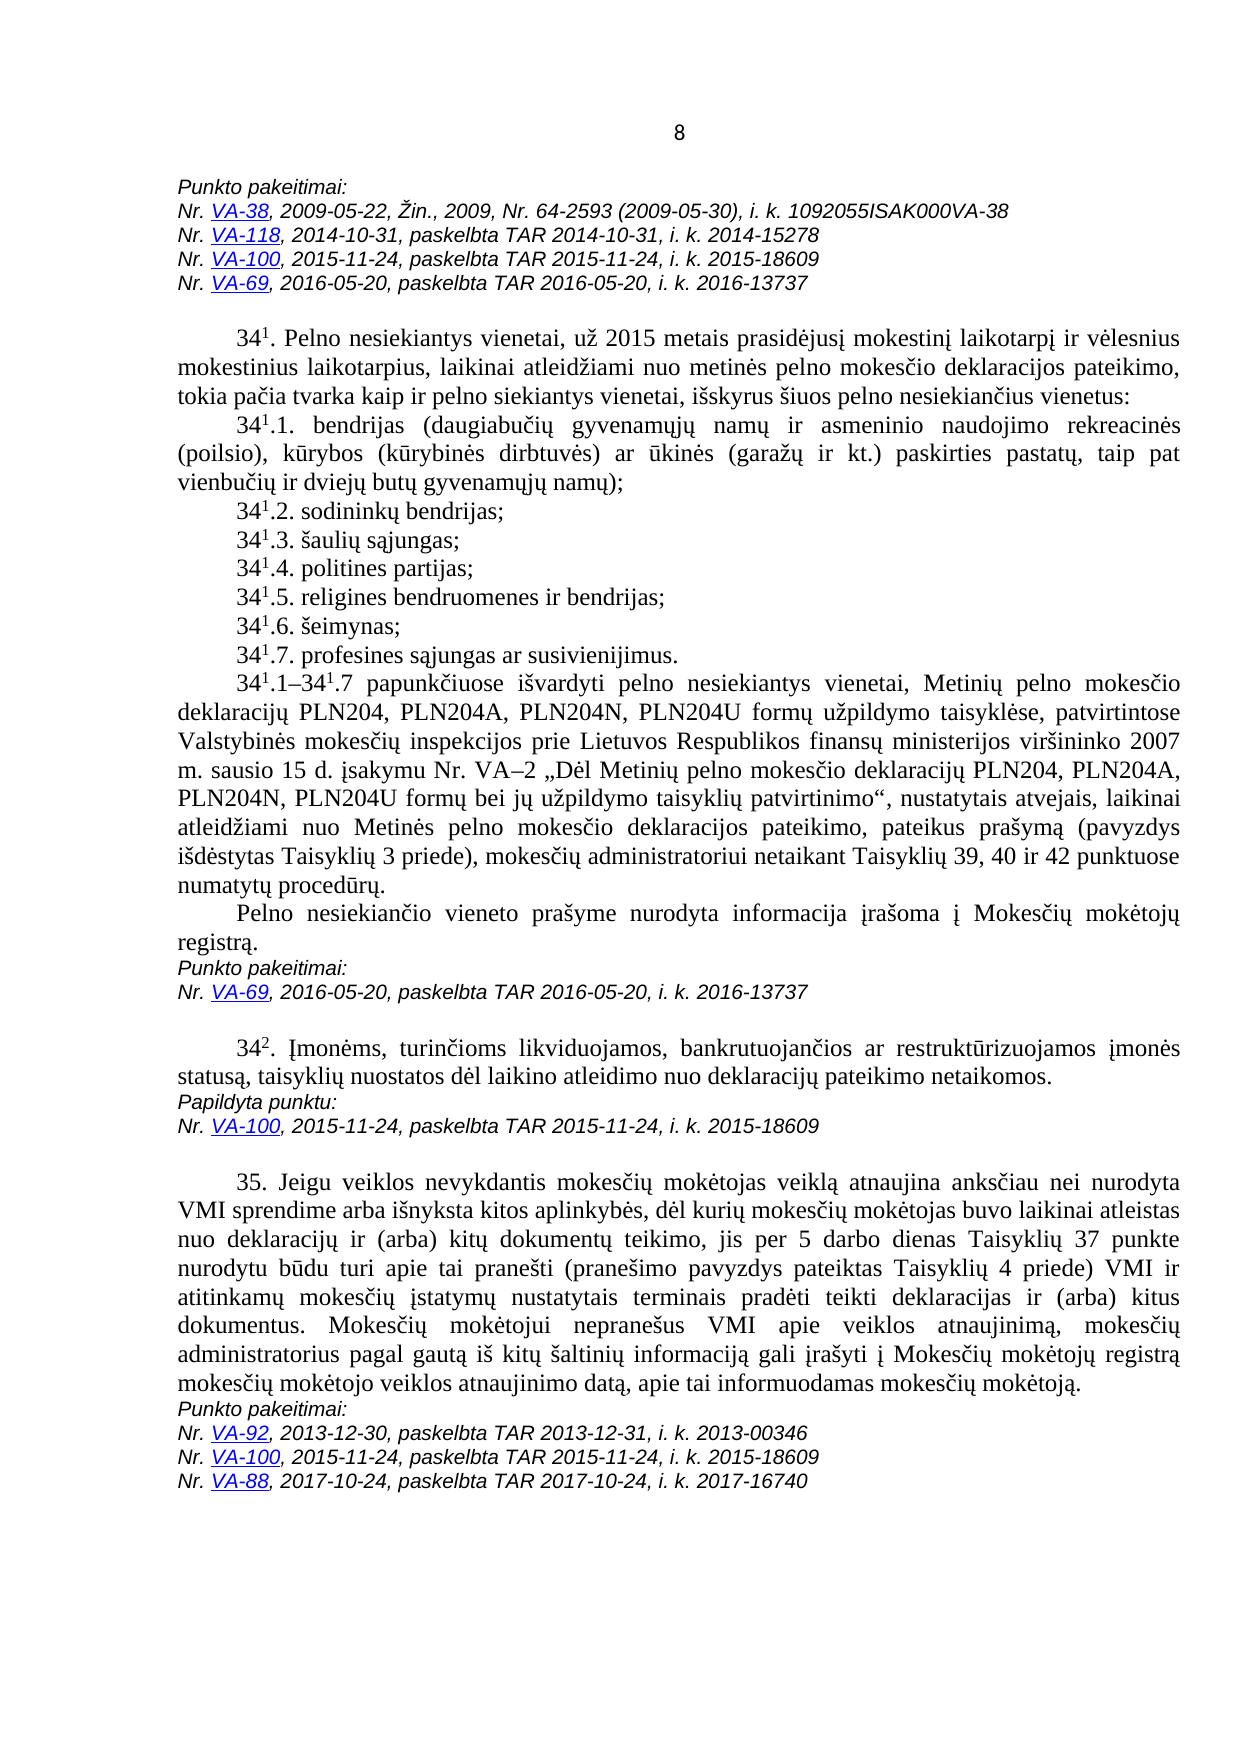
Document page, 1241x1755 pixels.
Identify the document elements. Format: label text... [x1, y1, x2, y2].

text Nr. VA-69, 2016-05-20, paskelbta TAR 2016-05-20, i. k. 2016-13737 [177, 980, 1181, 1004]
text Nr. VA-100, 2015-11-24, paskelbta TAR 2015-11-24, i. k. 2015-18609 [177, 1445, 1181, 1469]
text 341.7. profesines sąjungas ar susivienijimus. [177, 640, 1181, 668]
text Punkto pakeitimai: [177, 956, 1181, 980]
text Nr. VA-100, 2015-11-24, paskelbta TAR 2015-11-24, i. k. 2015-18609 [177, 1114, 1181, 1138]
text Nr. VA-118, 2014-10-31, paskelbta TAR 2014-10-31, i. k. 2014-15278 [177, 223, 1181, 247]
text Punkto pakeitimai: [177, 1397, 1181, 1421]
text Nr. VA-100, 2015-11-24, paskelbta TAR 2015-11-24, i. k. 2015-18609 [177, 247, 1181, 271]
text 341.1. bendrijas (daugiabučių gyvenamųjų namų ir asmeninio naudojimo rekreacinės (poilsio), kūrybos (kūrybinės dirbtuvės) ar ūkinės (garažų ir kt.) paskirties pastatų, taip pat vienbučių ir dviejų butų gyvenamųjų namų); [177, 410, 1181, 496]
text Nr. VA-92, 2013-12-30, paskelbta TAR 2013-12-31, i. k. 2013-00346 [177, 1421, 1181, 1445]
text 341. Pelno nesiekiantys vienetai, už 2015 metais prasidėjusį mokestinį laikotarpį ir vėlesnius mokestinius laikotarpius, laikinai atleidžiami nuo metinės pelno mokesčio deklaracijos pateikimo, tokia pačia tvarka kaip ir pelno siekiantys vienetai, išskyrus šiuos pelno nesiekiančius vienetus: [177, 323, 1181, 410]
text 341.1–341.7 papunkčiuose išvardyti pelno nesiekiantys vienetai, Metinių pelno mokesčio deklaracijų PLN204, PLN204A, PLN204N, PLN204U formų užpildymo taisyklėse, patvirtintose Valstybinės mokesčių inspekcijos prie Lietuvos Respublikos finansų ministerijos viršininko 2007 m. sausio 15 d. įsakymu Nr. VA–2 „Dėl Metinių pelno mokesčio deklaracijų PLN204, PLN204A, PLN204N, PLN204U formų bei jų užpildymo taisyklių patvirtinimo“, nustatytais atvejais, laikinai atleidžiami nuo Metinės pelno mokesčio deklaracijos pateikimo, pateikus prašymą (pavyzdys išdėstytas Taisyklių 3 priede), mokesčių administratoriui netaikant Taisyklių 39, 40 ir 42 punktuose numatytų procedūrų. [177, 668, 1181, 898]
text 341.3. šaulių sąjungas; [177, 525, 1181, 553]
text 341.5. religines bendruomenes ir bendrijas; [177, 582, 1181, 611]
text 341.2. sodininkų bendrijas; [177, 496, 1181, 525]
text 35. Jeigu veiklos nevykdantis mokesčių mokėtojas veiklą atnaujina anksčiau nei nurodyta VMI sprendime arba išnyksta kitos aplinkybės, dėl kurių mokesčių mokėtojas buvo laikinai atleistas nuo deklaracijų ir (arba) kitų dokumentų teikimo, jis per 5 darbo dienas Taisyklių 37 punkte nurodytu būdu turi apie tai pranešti (pranešimo pavyzdys pateiktas Taisyklių 4 priede) VMI ir atitinkamų mokesčių įstatymų nustatytais terminais pradėti teikti deklaracijas ir (arba) kitus dokumentus. Mokesčių mokėtojui nepranešus VMI apie veiklos atnaujinimą, mokesčių administratorius pagal gautą iš kitų šaltinių informaciją gali įrašyti į Mokesčių mokėtojų registrą mokesčių mokėtojo veiklos atnaujinimo datą, apie tai informuodamas mokesčių mokėtoją. [177, 1167, 1181, 1397]
text 342. Įmonėms, turinčioms likviduojamos, bankrutuojančios ar restruktūrizuojamos įmonės statusą, taisyklių nuostatos dėl laikino atleidimo nuo deklaracijų pateikimo netaikomos. [177, 1033, 1181, 1090]
text Nr. VA-38, 2009-05-22, Žin., 2009, Nr. 64-2593 (2009-05-30), i. k. 1092055ISAK000VA-38 [177, 199, 1181, 223]
text 341.4. politines partijas; [177, 553, 1181, 582]
text Papildyta punktu: [177, 1090, 1181, 1114]
text 341.6. šeimynas; [177, 611, 1181, 640]
text Nr. VA-69, 2016-05-20, paskelbta TAR 2016-05-20, i. k. 2016-13737 [177, 271, 1181, 295]
text Punkto pakeitimai: [177, 175, 1181, 199]
text Pelno nesiekiančio vieneto prašyme nurodyta informacija įrašoma į Mokesčių mokėtojų registrą. [177, 898, 1181, 956]
text Nr. VA-88, 2017-10-24, paskelbta TAR 2017-10-24, i. k. 2017-16740 [177, 1469, 1181, 1493]
